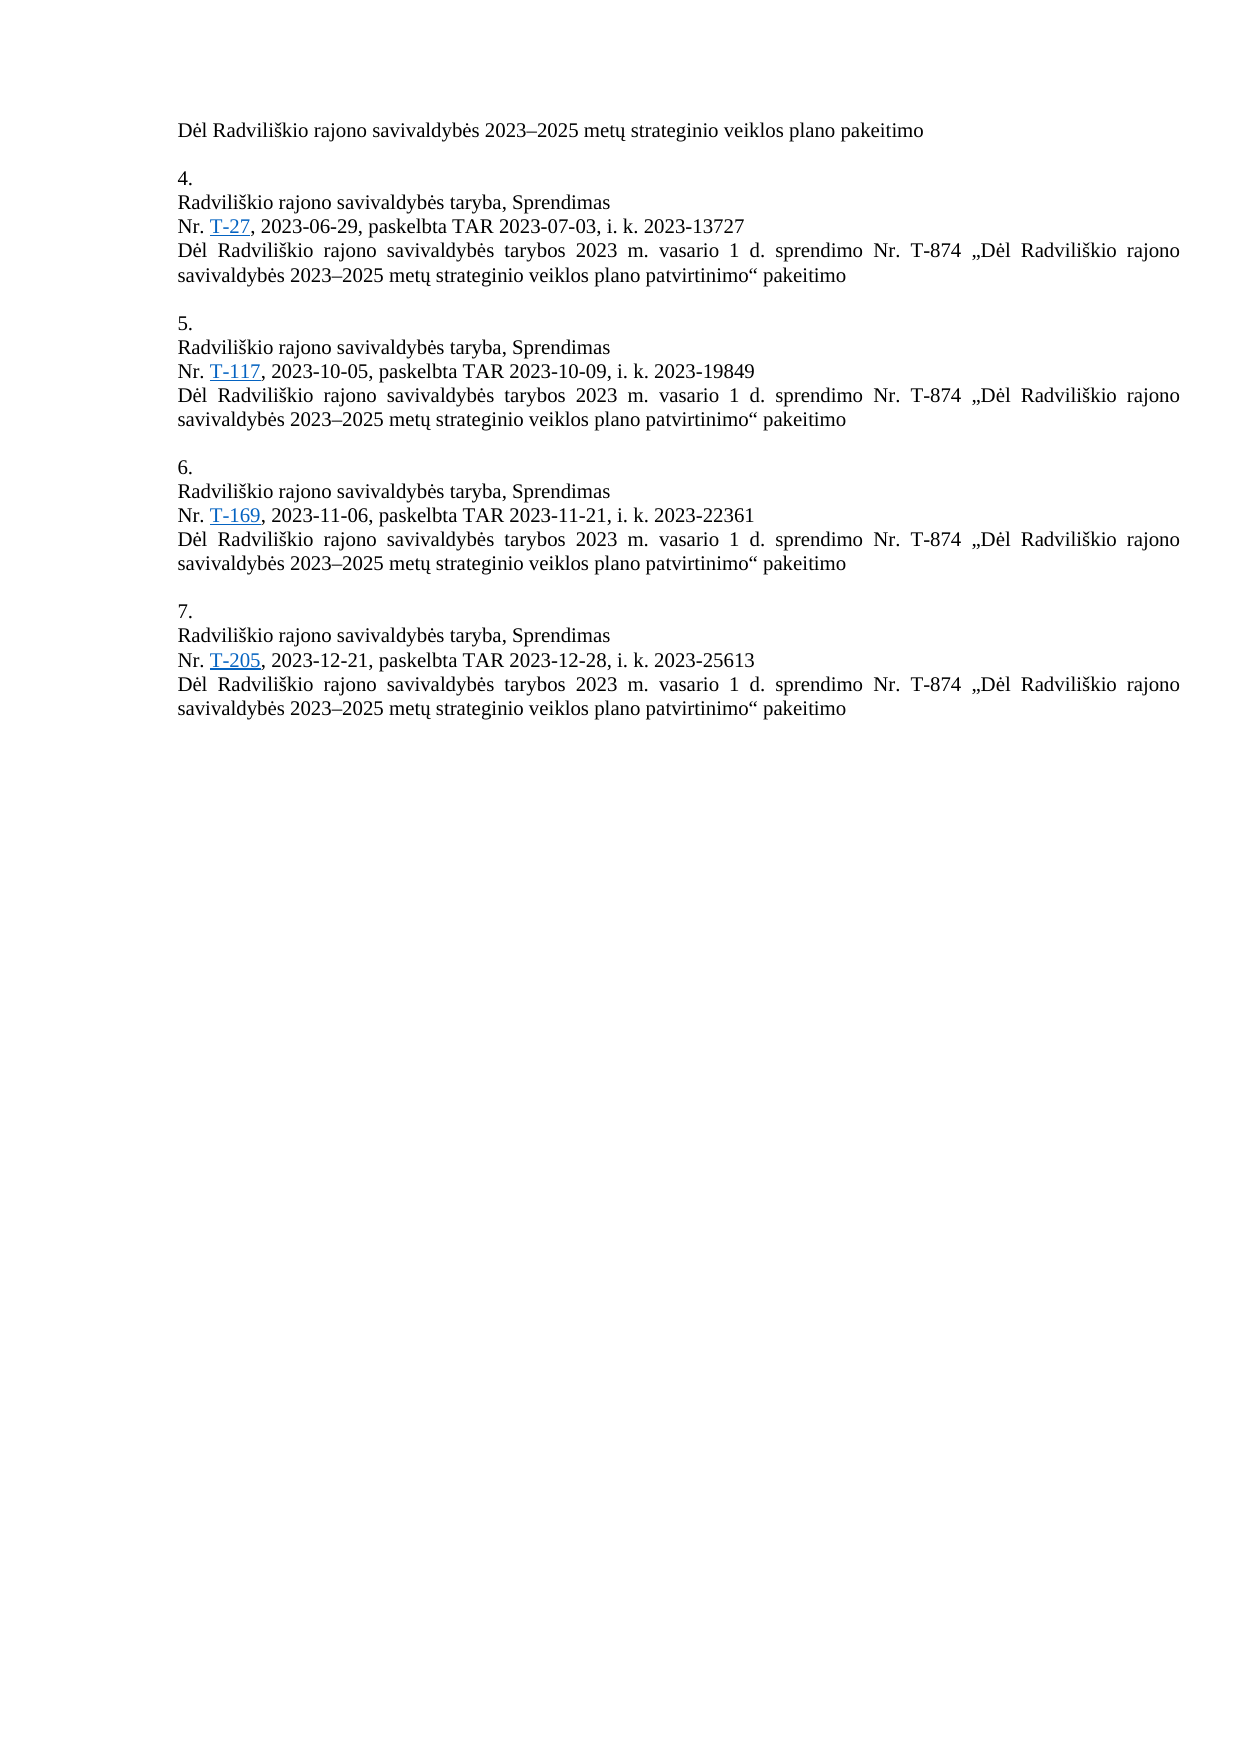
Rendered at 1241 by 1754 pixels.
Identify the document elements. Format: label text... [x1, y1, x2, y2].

text Dėl Radviliškio rajono savivaldybės tarybos 2023 m. vasario 1 d. sprendimo Nr. T-874 „Dėl Radviliškio rajono savivaldybės 2023–2025 metų strateginio veiklos plano patvirtinimo“ pakeitimo [177, 527, 1181, 575]
text Nr. T-27, 2023-06-29, paskelbta TAR 2023-07-03, i. k. 2023-13727 [177, 214, 1181, 238]
text 5. [177, 311, 1181, 335]
text Radviliškio rajono savivaldybės taryba, Sprendimas [177, 335, 1181, 359]
text Nr. T-205, 2023-12-21, paskelbta TAR 2023-12-28, i. k. 2023-25613 [177, 647, 1181, 672]
text Dėl Radviliškio rajono savivaldybės tarybos 2023 m. vasario 1 d. sprendimo Nr. T-874 „Dėl Radviliškio rajono savivaldybės 2023–2025 metų strateginio veiklos plano patvirtinimo“ pakeitimo [177, 672, 1181, 720]
text 6. [177, 455, 1181, 479]
text 4. [177, 166, 1181, 190]
text Radviliškio rajono savivaldybės taryba, Sprendimas [177, 623, 1181, 647]
text Nr. T-169, 2023-11-06, paskelbta TAR 2023-11-21, i. k. 2023-22361 [177, 503, 1181, 527]
text Dėl Radviliškio rajono savivaldybės tarybos 2023 m. vasario 1 d. sprendimo Nr. T-874 „Dėl Radviliškio rajono savivaldybės 2023–2025 metų strateginio veiklos plano patvirtinimo“ pakeitimo [177, 238, 1181, 287]
text Dėl Radviliškio rajono savivaldybės tarybos 2023 m. vasario 1 d. sprendimo Nr. T-874 „Dėl Radviliškio rajono savivaldybės 2023–2025 metų strateginio veiklos plano patvirtinimo“ pakeitimo [177, 383, 1181, 431]
text Radviliškio rajono savivaldybės taryba, Sprendimas [177, 190, 1181, 214]
text Nr. T-117, 2023-10-05, paskelbta TAR 2023-10-09, i. k. 2023-19849 [177, 359, 1181, 383]
text Radviliškio rajono savivaldybės taryba, Sprendimas [177, 479, 1181, 503]
text 7. [177, 599, 1181, 623]
text Dėl Radviliškio rajono savivaldybės 2023–2025 metų strateginio veiklos plano pakeitimo [177, 118, 1181, 142]
